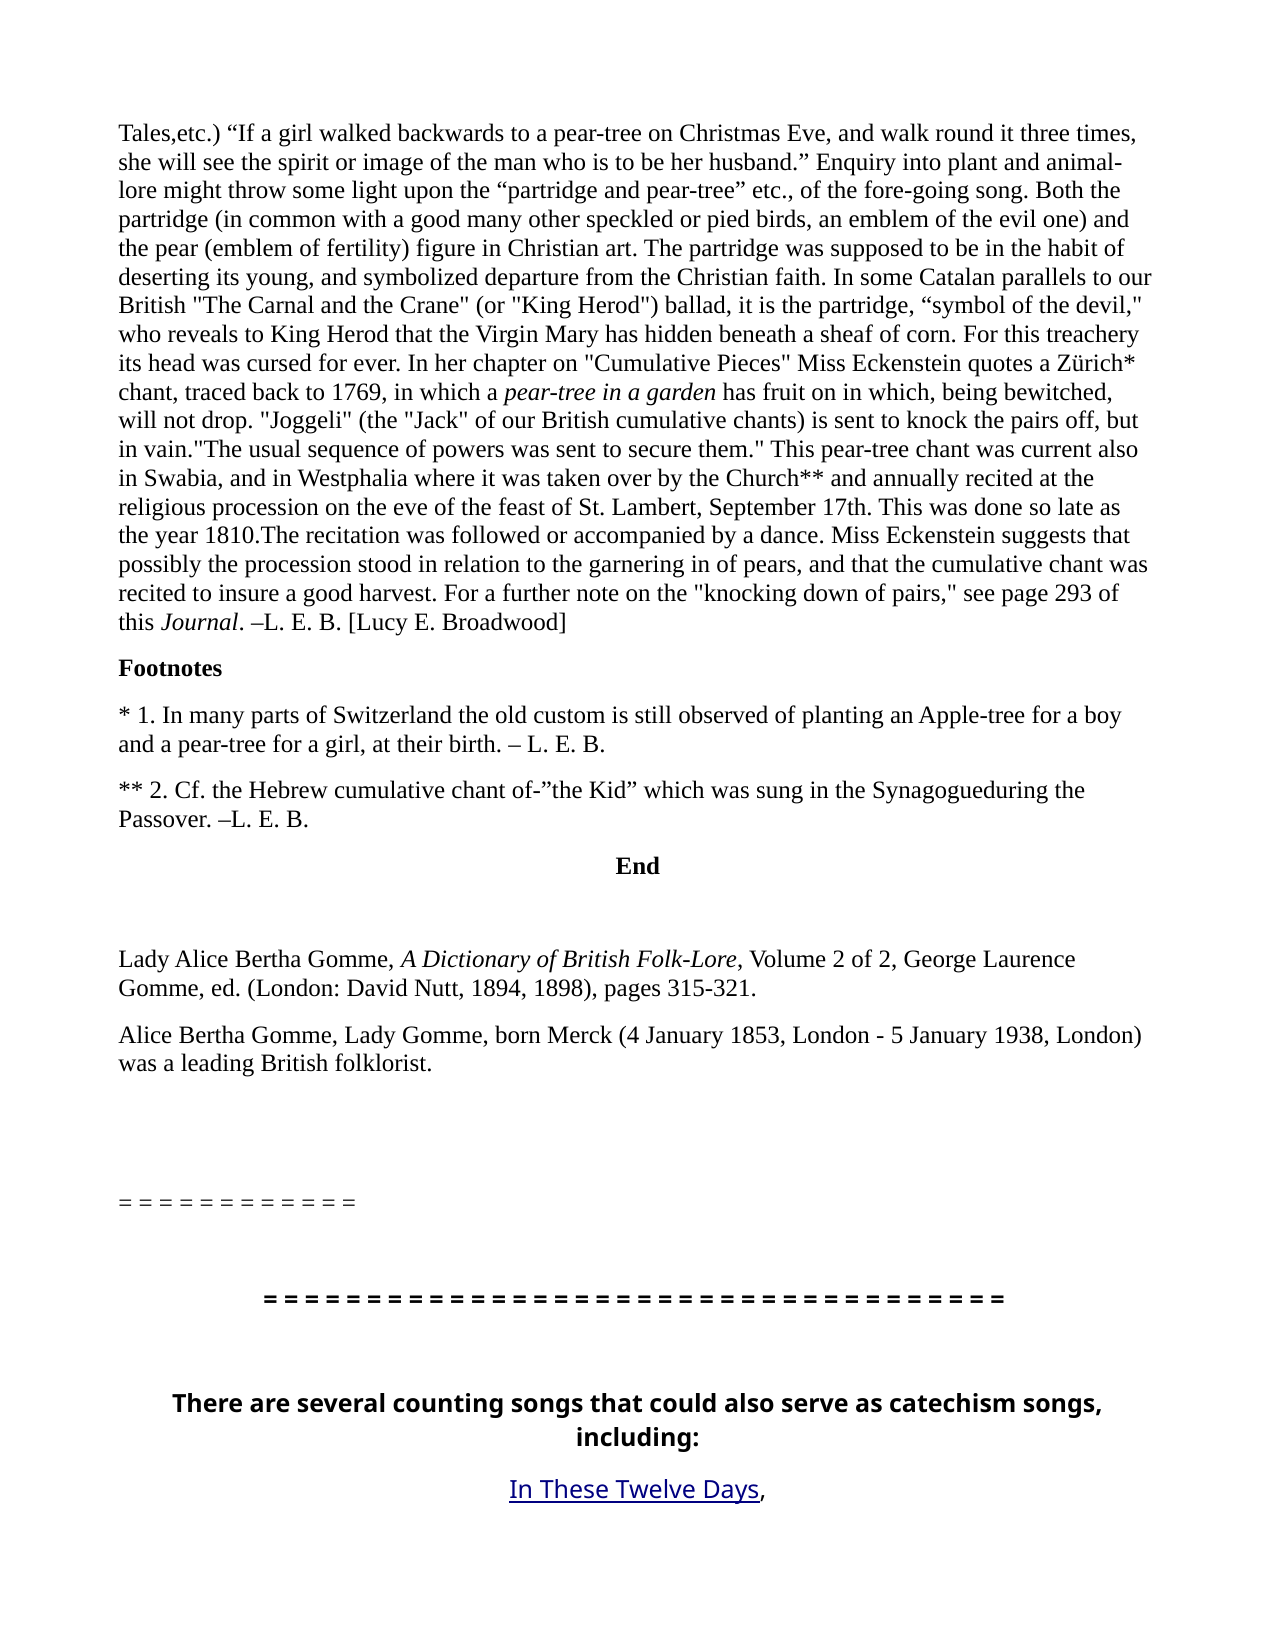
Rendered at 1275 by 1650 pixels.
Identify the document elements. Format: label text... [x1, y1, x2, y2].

text = = = = = = = = = = = = [118, 1188, 1157, 1217]
text There are several counting songs that could also serve as catechism songs, including: [118, 1386, 1157, 1454]
text = = = = = = = = = = = = = = = = = = = = = = = = = = = = = = = = = = = = [118, 1282, 1157, 1316]
text ** 2. Cf. the Hebrew cumulative chant of-”the Kid” which was sung in the Synagogueduring the Passover. –L. E. B. [118, 776, 1157, 833]
text * 1. In many parts of Switzerland the old custom is still observed of planting an Apple-tree for a boy and a pear-tree for a girl, at their birth. – L. E. B. [118, 700, 1157, 758]
text Lady Alice Bertha Gomme, A Dictionary of British Folk-Lore, Volume 2 of 2, George Laurence Gomme, ed. (London: David Nutt, 1894, 1898), pages 315-321. [118, 944, 1157, 1002]
text Alice Bertha Gomme, Lady Gomme, born Merck (4 January 1853, London - 5 January 1938, London) was a leading British folklorist. [118, 1020, 1157, 1077]
text Tales,etc.) “If a girl walked backwards to a pear-tree on Christmas Eve, and walk round it three times, she will see the spirit or image of the man who is to be her husband.” Enquiry into plant and animal-lore might throw some light upon the “partridge and pear-tree” etc., of the fore-going song. Both the partridge (in common with a good many other speckled or pied birds, an emblem of the evil one) and the pear (emblem of fertility) figure in Christian art. The partridge was supposed to be in the habit of deserting its young, and symbolized departure from the Christian faith. In some Catalan parallels to our British "The Carnal and the Crane" (or "King Herod") ballad, it is the partridge, “symbol of the devil," who reveals to King Herod that the Virgin Mary has hidden beneath a sheaf of corn. For this treachery its head was cursed for ever. In her chapter on "Cumulative Pieces" Miss Eckenstein quotes a Zürich* chant, traced back to 1769, in which a pear-tree in a garden has fruit on in which, being bewitched, will not drop. "Joggeli" (the "Jack" of our British cumulative chants) is sent to knock the pairs off, but in vain."The usual sequence of powers was sent to secure them." This pear-tree chant was current also in Swabia, and in Westphalia where it was taken over by the Church** and annually recited at the religious procession on the eve of the feast of St. Lambert, September 17th. This was done so late as the year 1810.The recitation was followed or accompanied by a dance. Miss Eckenstein suggests that possibly the procession stood in relation to the garnering in of pears, and that the cumulative chant was recited to insure a good harvest. For a further note on the "knocking down of pairs," see page 293 of this Journal. –L. E. B. [Lucy E. Broadwood] [118, 118, 1157, 636]
text End [118, 851, 1157, 880]
text Footnotes [118, 653, 1157, 682]
text In These Twelve Days, [118, 1472, 1157, 1506]
